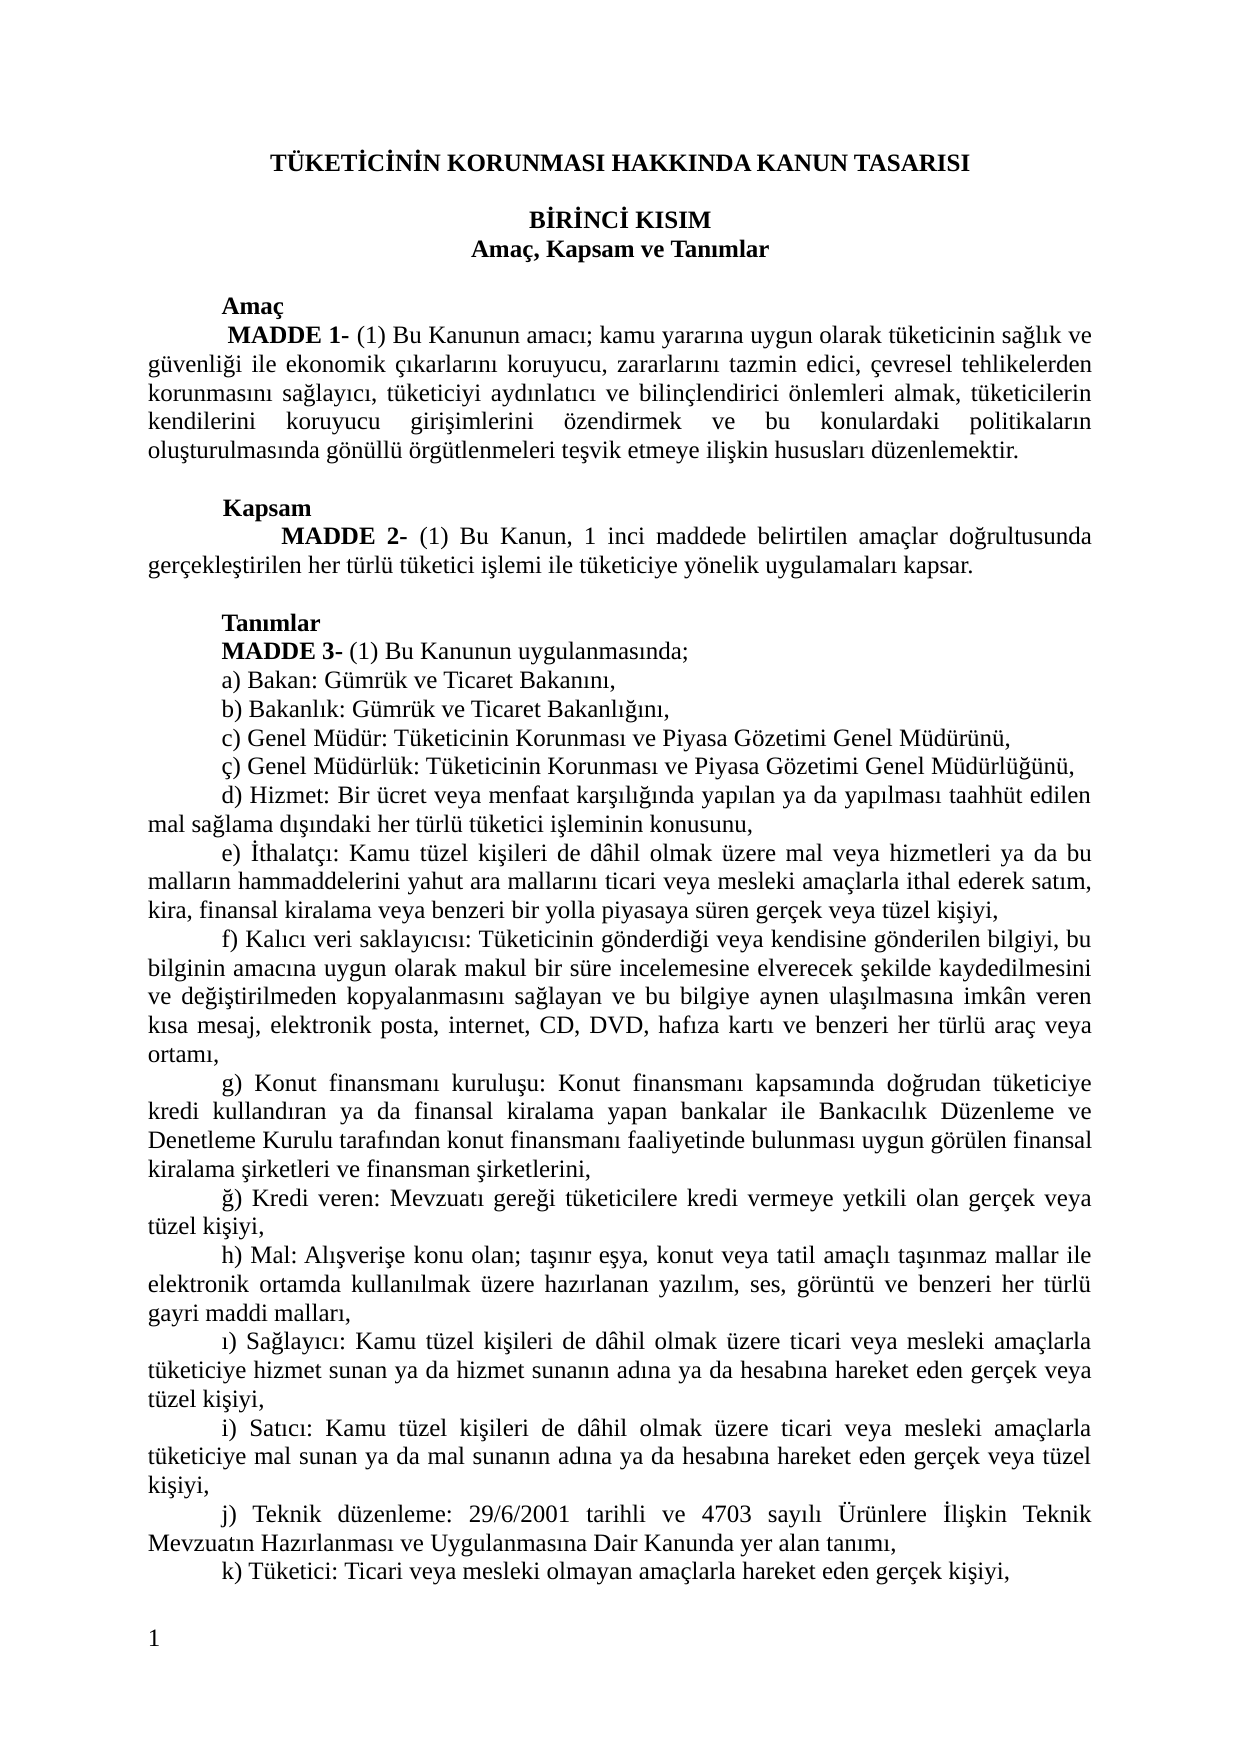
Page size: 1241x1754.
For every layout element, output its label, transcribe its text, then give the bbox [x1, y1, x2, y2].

text h) Mal: Alışverişe konu olan; taşınır eşya, konut veya tatil amaçlı taşınmaz mallar ile elektronik ortamda kullanılmak üzere hazırlanan yazılım, ses, görüntü ve benzeri her türlü gayri maddi malları, [148, 1240, 1093, 1326]
text e) İthalatçı: Kamu tüzel kişileri de dâhil olmak üzere mal veya hizmetleri ya da bu malların hammaddelerini yahut ara mallarını ticari veya mesleki amaçlarla ithal ederek satım, kira, finansal kiralama veya benzeri bir yolla piyasaya süren gerçek veya tüzel kişiyi, [148, 838, 1093, 924]
text Kapsam [148, 493, 1093, 521]
text d) Hizmet: Bir ücret veya menfaat karşılığında yapılan ya da yapılması taahhüt edilen mal sağlama dışındaki her türlü tüketici işleminin konusunu, [148, 780, 1093, 838]
text MADDE 1- (1) Bu Kanunun amacı; kamu yararına uygun olarak tüketicinin sağlık ve güvenliği ile ekonomik çıkarlarını koruyucu, zararlarını tazmin edici, çevresel tehlikelerden korunmasını sağlayıcı, tüketiciyi aydınlatıcı ve bilinçlendirici önlemleri almak, tüketicilerin kendilerini koruyucu girişimlerini özendirmek ve bu konulardaki politikaların oluşturulmasında gönüllü örgütlenmeleri teşvik etmeye ilişkin hususları düzenlemektir. [148, 320, 1093, 464]
text MADDE 3- (1) Bu Kanunun uygulanmasında; [148, 636, 1093, 665]
text Amaç, Kapsam ve Tanımlar [148, 234, 1093, 263]
text f) Kalıcı veri saklayıcısı: Tüketicinin gönderdiği veya kendisine gönderilen bilgiyi, bu bilginin amacına uygun olarak makul bir süre incelemesine elverecek şekilde kaydedilmesini ve değiştirilmeden kopyalanmasını sağlayan ve bu bilgiye aynen ulaşılmasına imkân veren kısa mesaj, elektronik posta, internet, CD, DVD, hafıza kartı ve benzeri her türlü araç veya ortamı, [148, 924, 1093, 1068]
text k) Tüketici: Ticari veya mesleki olmayan amaçlarla hareket eden gerçek kişiyi, [148, 1556, 1093, 1585]
text b) Bakanlık: Gümrük ve Ticaret Bakanlığını, [148, 694, 1093, 723]
text MADDE 2- (1) Bu Kanun, 1 inci maddede belirtilen amaçlar doğrultusunda gerçekleştirilen her türlü tüketici işlemi ile tüketiciye yönelik uygulamaları kapsar. [148, 521, 1093, 579]
text j) Teknik düzenleme: 29/6/2001 tarihli ve 4703 sayılı Ürünlere İlişkin Teknik Mevzuatın Hazırlanması ve Uygulanmasına Dair Kanunda yer alan tanımı, [148, 1499, 1093, 1556]
text c) Genel Müdür: Tüketicinin Korunması ve Piyasa Gözetimi Genel Müdürünü, [148, 723, 1093, 751]
text TÜKETİCİNİN KORUNMASI HAKKINDA KANUN TASARISI [148, 148, 1093, 176]
text BİRİNCİ KISIM [148, 205, 1093, 234]
text g) Konut finansmanı kuruluşu: Konut finansmanı kapsamında doğrudan tüketiciye kredi kullandıran ya da finansal kiralama yapan bankalar ile Bankacılık Düzenleme ve Denetleme Kurulu tarafından konut finansmanı faaliyetinde bulunması uygun görülen finansal kiralama şirketleri ve finansman şirketlerini, [148, 1068, 1093, 1183]
text Amaç [148, 291, 1093, 320]
text i) Satıcı: Kamu tüzel kişileri de dâhil olmak üzere ticari veya mesleki amaçlarla tüketiciye mal sunan ya da mal sunanın adına ya da hesabına hareket eden gerçek veya tüzel kişiyi, [148, 1413, 1093, 1499]
text ı) Sağlayıcı: Kamu tüzel kişileri de dâhil olmak üzere ticari veya mesleki amaçlarla tüketiciye hizmet sunan ya da hizmet sunanın adına ya da hesabına hareket eden gerçek veya tüzel kişiyi, [148, 1326, 1093, 1413]
text Tanımlar [148, 608, 1093, 636]
text ç) Genel Müdürlük: Tüketicinin Korunması ve Piyasa Gözetimi Genel Müdürlüğünü, [148, 751, 1093, 780]
text ğ) Kredi veren: Mevzuatı gereği tüketicilere kredi vermeye yetkili olan gerçek veya tüzel kişiyi, [148, 1183, 1093, 1240]
text a) Bakan: Gümrük ve Ticaret Bakanını, [148, 665, 1093, 694]
